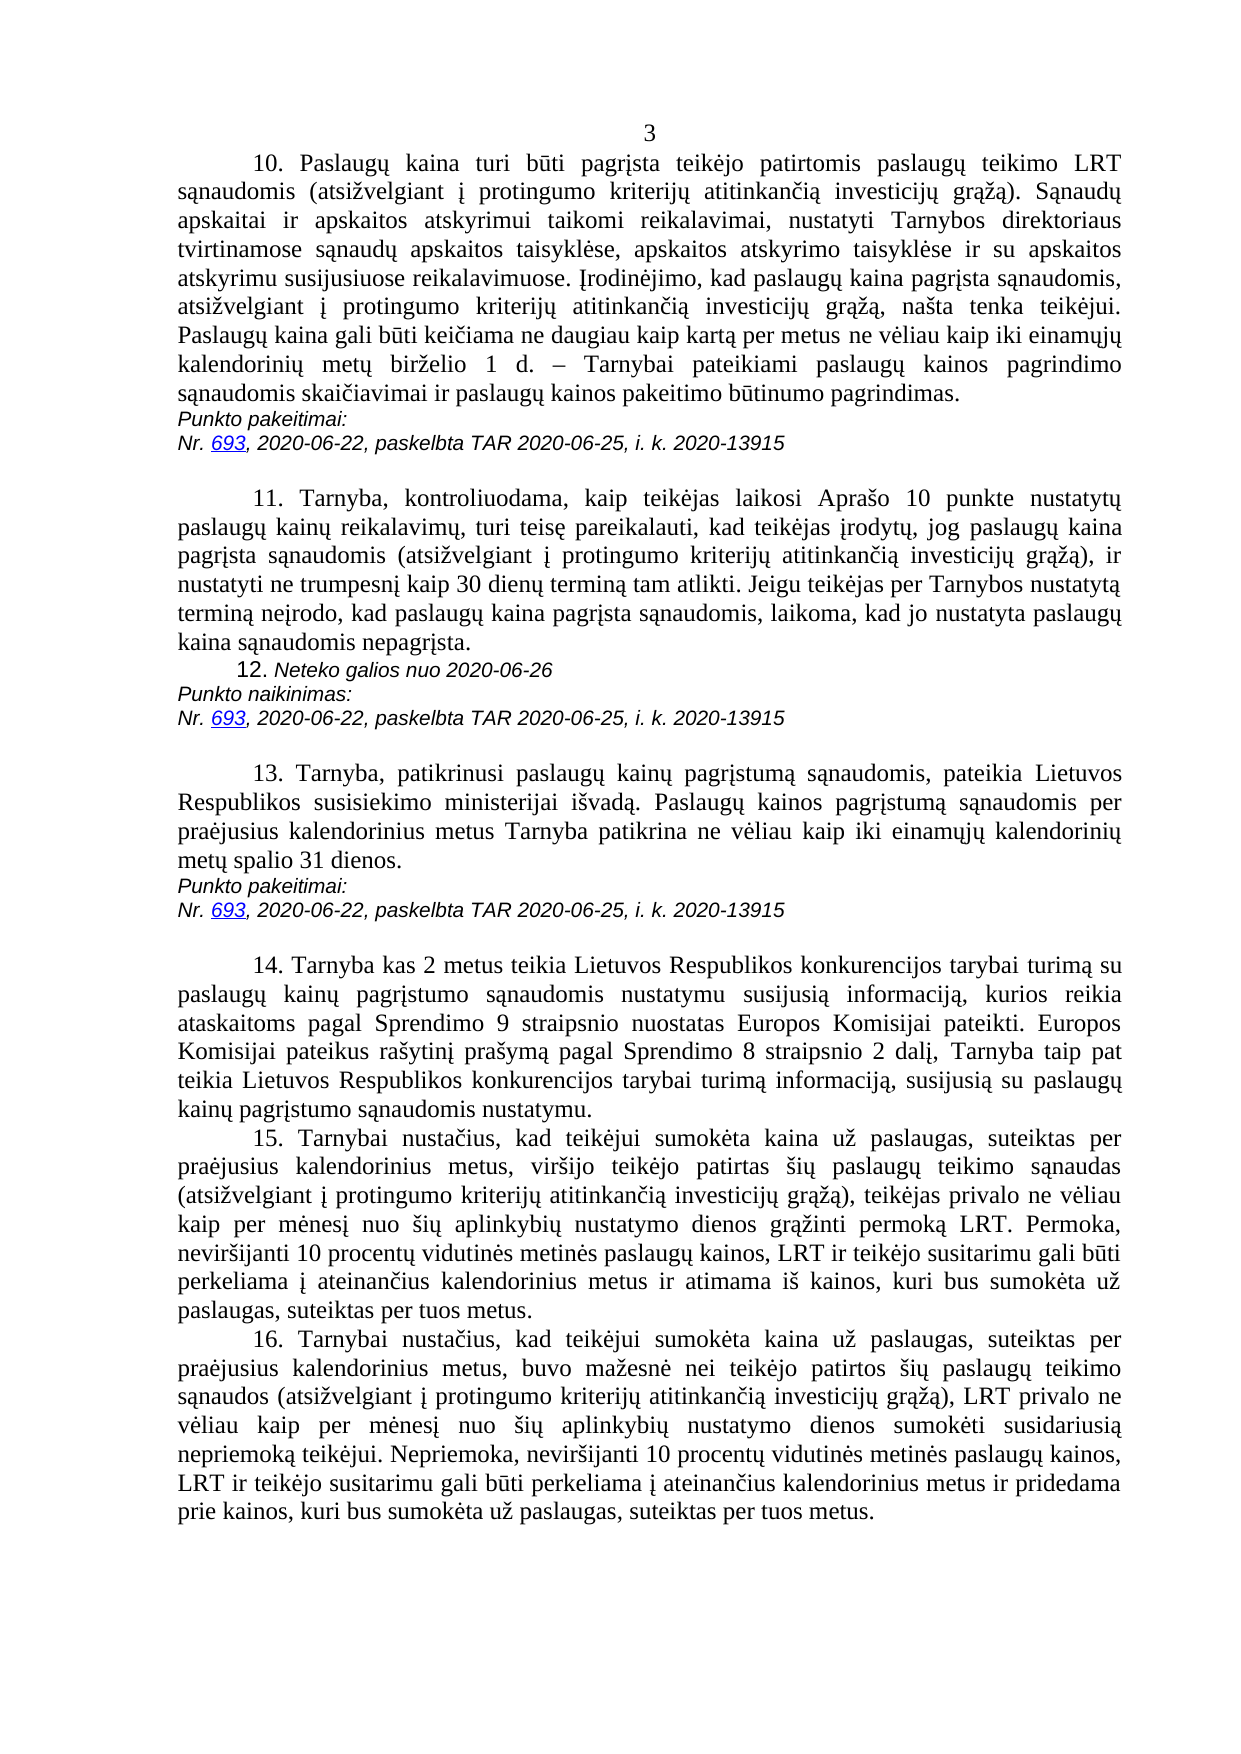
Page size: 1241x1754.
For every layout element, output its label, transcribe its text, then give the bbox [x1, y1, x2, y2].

text 16. Tarnybai nustačius, kad teikėjui sumokėta kaina už paslaugas, suteiktas per praėjusius kalendorinius metus, buvo mažesnė nei teikėjo patirtos šių paslaugų teikimo sąnaudos (atsižvelgiant į protingumo kriterijų atitinkančią investicijų grąžą), LRT privalo ne vėliau kaip per mėnesį nuo šių aplinkybių nustatymo dienos sumokėti susidariusią nepriemoką teikėjui. Nepriemoka, neviršijanti 10 procentų vidutinės metinės paslaugų kainos, LRT ir teikėjo susitarimu gali būti perkeliama į ateinančius kalendorinius metus ir pridedama prie kainos, kuri bus sumokėta už paslaugas, suteiktas per tuos metus. [177, 1324, 1122, 1525]
text 12. Neteko galios nuo 2020-06-26 [177, 656, 1122, 682]
text 13. Tarnyba, patikrinusi paslaugų kainų pagrįstumą sąnaudomis, pateikia Lietuvos Respublikos susisiekimo ministerijai išvadą. Paslaugų kainos pagrįstumą sąnaudomis per praėjusius kalendorinius metus Tarnyba patikrina ne vėliau kaip iki einamųjų kalendorinių metų spalio 31 dienos. [177, 758, 1122, 873]
text Punkto naikinimas: [177, 682, 1122, 706]
text 14. Tarnyba kas 2 metus teikia Lietuvos Respublikos konkurencijos tarybai turimą su paslaugų kainų pagrįstumo sąnaudomis nustatymu susijusią informaciją, kurios reikia ataskaitoms pagal Sprendimo 9 straipsnio nuostatas Europos Komisijai pateikti. Europos Komisijai pateikus rašytinį prašymą pagal Sprendimo 8 straipsnio 2 dalį, Tarnyba taip pat teikia Lietuvos Respublikos konkurencijos tarybai turimą informaciją, susijusią su paslaugų kainų pagrįstumo sąnaudomis nustatymu. [177, 950, 1122, 1123]
text 11. Tarnyba, kontroliuodama, kaip teikėjas laikosi Aprašo 10 punkte nustatytų paslaugų kainų reikalavimų, turi teisę pareikalauti, kad teikėjas įrodytų, jog paslaugų kaina pagrįsta sąnaudomis (atsižvelgiant į protingumo kriterijų atitinkančią investicijų grąžą), ir nustatyti ne trumpesnį kaip 30 dienų terminą tam atlikti. Jeigu teikėjas per Tarnybos nustatytą terminą neįrodo, kad paslaugų kaina pagrįsta sąnaudomis, laikoma, kad jo nustatyta paslaugų kaina sąnaudomis nepagrįsta. [177, 483, 1122, 656]
text Nr. 693, 2020-06-22, paskelbta TAR 2020-06-25, i. k. 2020-13915 [177, 897, 1122, 921]
text 15. Tarnybai nustačius, kad teikėjui sumokėta kaina už paslaugas, suteiktas per praėjusius kalendorinius metus, viršijo teikėjo patirtas šių paslaugų teikimo sąnaudas (atsižvelgiant į protingumo kriterijų atitinkančią investicijų grąžą), teikėjas privalo ne vėliau kaip per mėnesį nuo šių aplinkybių nustatymo dienos grąžinti permoką LRT. Permoka, neviršijanti 10 procentų vidutinės metinės paslaugų kainos, LRT ir teikėjo susitarimu gali būti perkeliama į ateinančius kalendorinius metus ir atimama iš kainos, kuri bus sumokėta už paslaugas, suteiktas per tuos metus. [177, 1123, 1122, 1324]
text Nr. 693, 2020-06-22, paskelbta TAR 2020-06-25, i. k. 2020-13915 [177, 430, 1122, 454]
text Punkto pakeitimai: [177, 873, 1122, 897]
text Nr. 693, 2020-06-22, paskelbta TAR 2020-06-25, i. k. 2020-13915 [177, 706, 1122, 730]
text 10. Paslaugų kaina turi būti pagrįsta teikėjo patirtomis paslaugų teikimo LRT sąnaudomis (atsižvelgiant į protingumo kriterijų atitinkančią investicijų grąžą). Sąnaudų apskaitai ir apskaitos atskyrimui taikomi reikalavimai, nustatyti Tarnybos direktoriaus tvirtinamose sąnaudų apskaitos taisyklėse, apskaitos atskyrimo taisyklėse ir su apskaitos atskyrimu susijusiuose reikalavimuose. Įrodinėjimo, kad paslaugų kaina pagrįsta sąnaudomis, atsižvelgiant į protingumo kriterijų atitinkančią investicijų grąžą, našta tenka teikėjui. Paslaugų kaina gali būti keičiama ne daugiau kaip kartą per metus ne vėliau kaip iki einamųjų kalendorinių metų birželio 1 d. – Tarnybai pateikiami paslaugų kainos pagrindimo sąnaudomis skaičiavimai ir paslaugų kainos pakeitimo būtinumo pagrindimas. [177, 148, 1122, 406]
text Punkto pakeitimai: [177, 406, 1122, 430]
